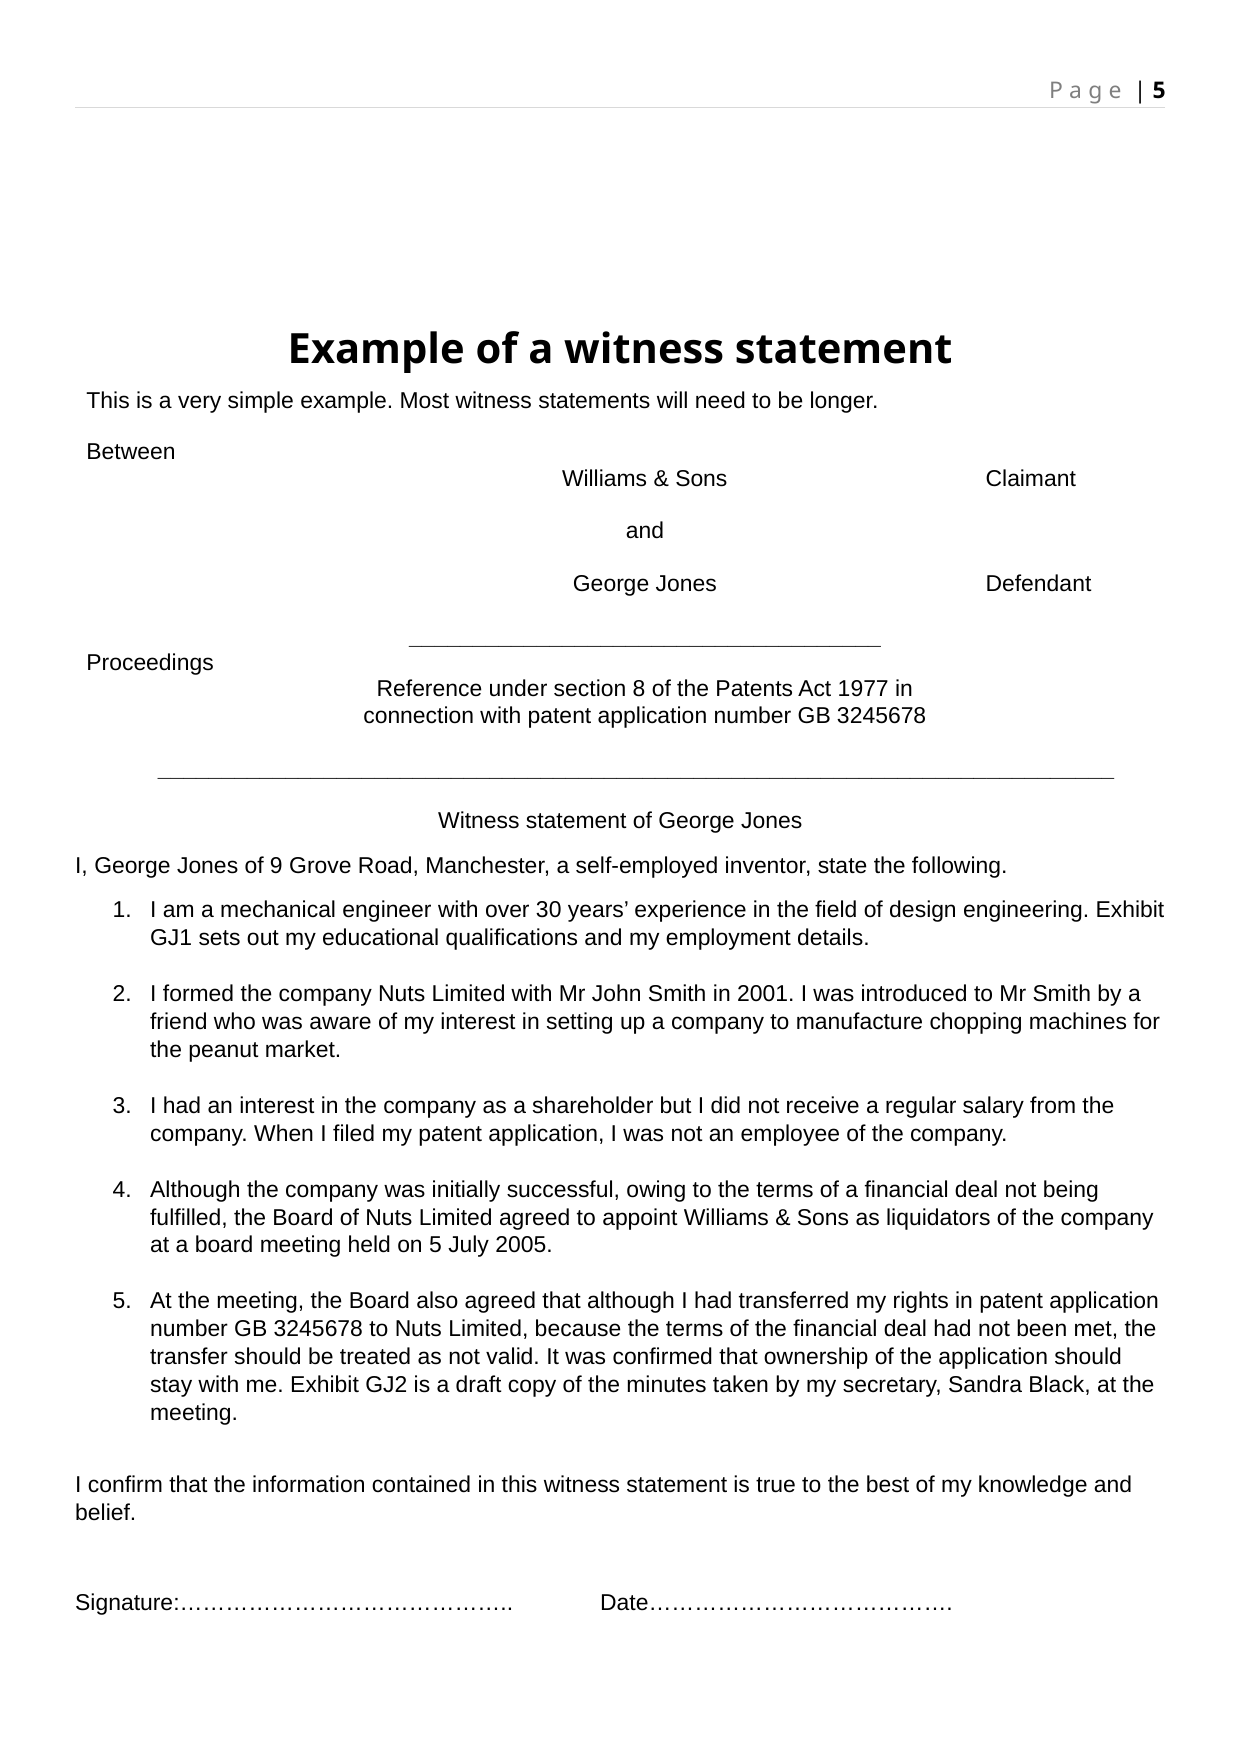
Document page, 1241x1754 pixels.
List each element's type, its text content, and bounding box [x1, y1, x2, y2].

list I had an interest in the company as a shareholder but I did not receive a regular salary from the company. When I filed my patent application, I was not an employee of the company. [112, 1092, 1165, 1146]
table_header This is a very simple example. Most witness statements will need to be longer. [75, 387, 1196, 438]
list At the meeting, the Board also agreed that although I had transferred my rights in patent application number GB 3245678 to Nuts Limited, because the terms of the financial deal had not been met, the transfer should be treated as not valid. It was confirmed that ownership of the application should stay with me. Exhibit GJ2 is a draft copy of the minutes taken by my secretary, Sandra Black, at the meeting. [112, 1287, 1165, 1425]
table_cell [75, 139, 245, 192]
table_cell Between [75, 438, 315, 464]
table_cell [75, 623, 315, 649]
table_cell [974, 675, 1196, 728]
subtitle Example of a witness statement [75, 319, 1165, 376]
text Signature:…………………………………….. Date…………………………………. [75, 1588, 1165, 1615]
text Witness statement of George Jones [75, 807, 1165, 833]
table_cell [315, 649, 974, 675]
table_cell [974, 649, 1196, 675]
table_cell [245, 139, 1174, 192]
list Although the company was initially successful, owing to the terms of a financial deal not being fulfilled, the Board of Nuts Limited agreed to appoint Williams & Sons as liquidators of the company at a board meeting held on 5 July 2005. [112, 1176, 1165, 1258]
table_cell [974, 623, 1196, 649]
table_cell [75, 675, 315, 728]
table_cell [974, 438, 1196, 464]
text I, George Jones of 9 Grove Road, Manchester, a self-employed inventor, state the following. [75, 852, 1165, 878]
table_cell Proceedings [75, 649, 315, 675]
table_cell Claimant Defendant [974, 465, 1196, 623]
list I formed the company Nuts Limited with Mr John Smith in 2001. I was introduced to Mr Smith by a friend who was aware of my interest in setting up a company to manufacture chopping machines for the peanut market. [112, 980, 1165, 1062]
table_cell ___________________________________________________________________________ [75, 728, 1196, 807]
table_cell [315, 438, 974, 464]
table_cell Williams & Sons and George Jones [315, 465, 974, 623]
table_cell _____________________________________ [315, 623, 974, 649]
list I am a mechanical engineer with over 30 years’ experience in the field of design engineering. Exhibit GJ1 sets out my educational qualifications and my employment details. [112, 896, 1165, 951]
table_cell [75, 465, 315, 623]
table_cell Reference under section 8 of the Patents Act 1977 in connection with patent application number GB 3245678 [315, 675, 974, 728]
text I confirm that the information contained in this witness statement is true to the best of my knowledge and belief. [75, 1471, 1165, 1526]
